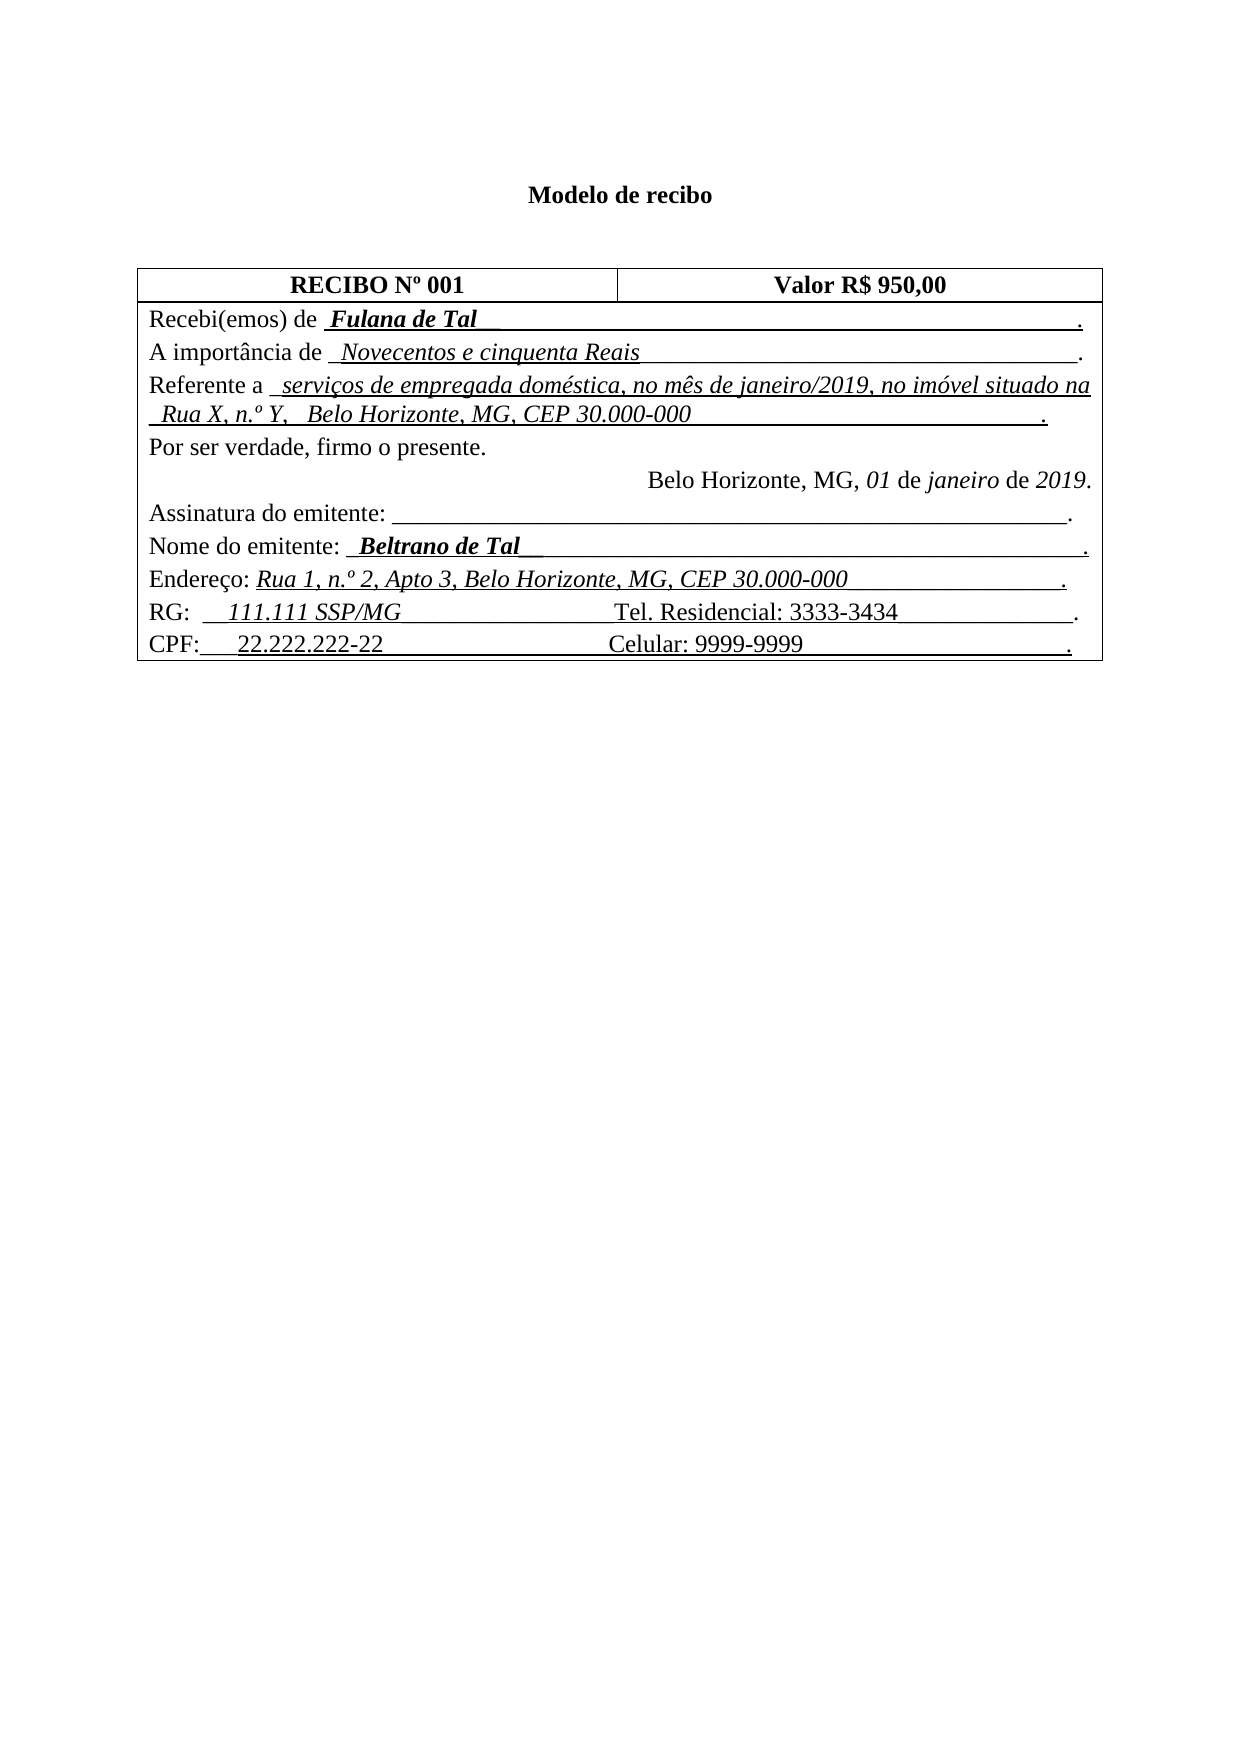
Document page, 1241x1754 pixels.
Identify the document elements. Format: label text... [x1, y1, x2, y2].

table_cell Nome do emitente: _Beltrano de Tal_____________________________________________. [138, 529, 1102, 562]
table_cell Endereço: Rua 1, n.º 2, Apto 3, Belo Horizonte, MG, CEP 30.000-000_________________. [138, 562, 1102, 594]
text Modelo de recibo [118, 177, 1122, 211]
table_cell Belo Horizonte, MG, 01 de janeiro de 2019. [617, 463, 1102, 496]
table_cell RG: __111.111 SSP/MG_________________Tel. Residencial: 3333-3434______________. [138, 595, 1102, 627]
table_cell Por ser verdade, firmo o presente. [138, 430, 617, 463]
table_cell [617, 430, 1102, 463]
table_cell Assinatura do emitente: ______________________________________________________. [138, 496, 1102, 529]
table_cell Recebi(emos) de Fulana de Tal________________________________________________. [138, 303, 1102, 335]
table_cell CPF:___22.222.222-22__________________Celular: 9999-9999_____________________. [138, 628, 1102, 660]
table_header Valor R$ 950,00 [618, 269, 1102, 301]
table_cell [138, 463, 617, 496]
table_header RECIBO Nº 001 [138, 269, 617, 301]
table_cell Referente a _serviços de empregada doméstica, no mês de janeiro/2019, no imóvel situado na _Rua X, n.º Y, _Belo Horizonte, MG, CEP 30.000-000____________________________. [138, 368, 1102, 430]
table_cell A importância de _Novecentos e cinquenta Reais___________________________________. [138, 335, 1102, 368]
